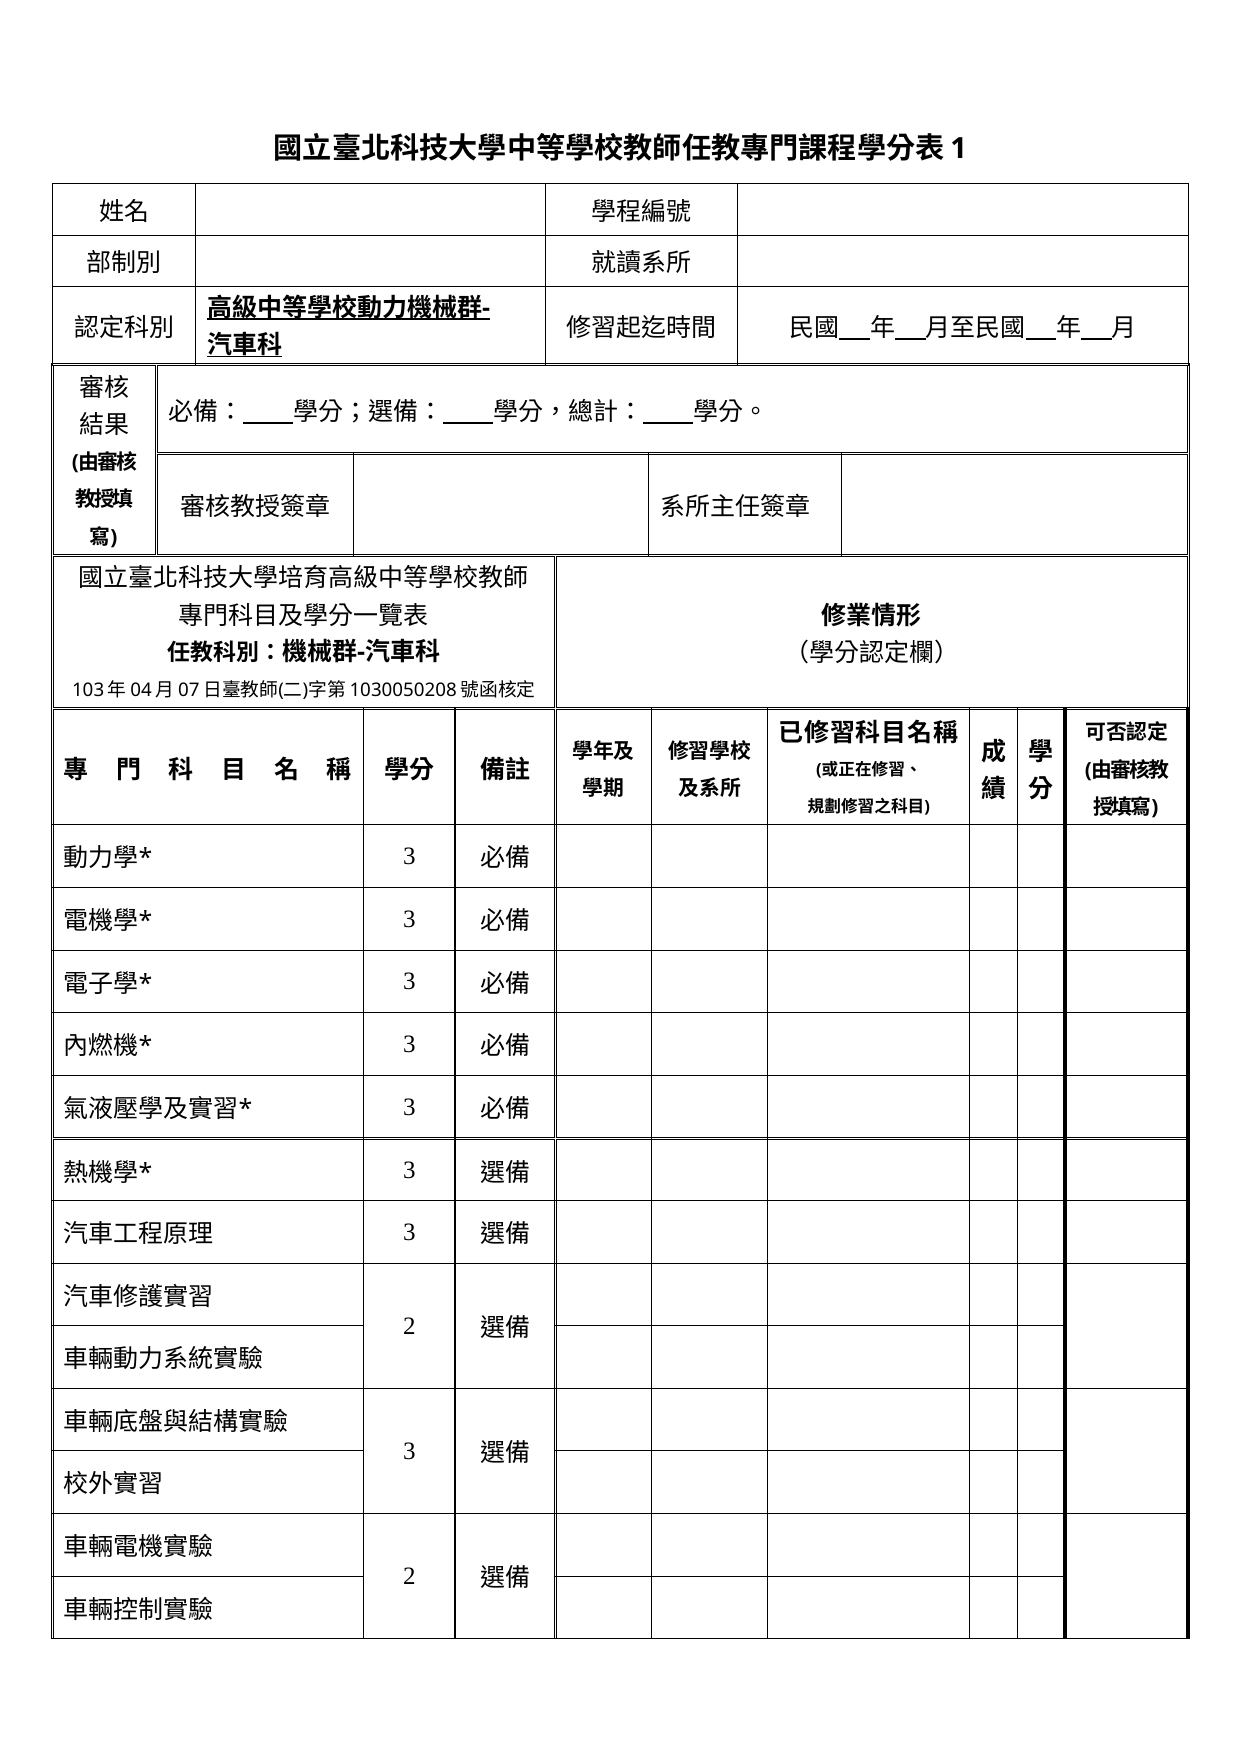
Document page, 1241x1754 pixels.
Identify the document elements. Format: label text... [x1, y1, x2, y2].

table_cell [557, 1326, 651, 1388]
table_cell 已修習科目名稱 (或正在修習、 規劃修習之科目) [768, 710, 969, 824]
table_cell 車輛底盤與結構實驗 [54, 1389, 363, 1450]
table_cell 必備 [456, 825, 554, 887]
table_cell [557, 1201, 651, 1262]
table_cell [970, 1264, 1017, 1325]
table_cell 2 [364, 1514, 454, 1638]
table_cell [768, 1201, 969, 1262]
table_cell [652, 1389, 767, 1450]
table_cell [1067, 1076, 1186, 1137]
table_cell [1018, 1201, 1063, 1262]
table_cell [1018, 1389, 1063, 1450]
table_cell [652, 1577, 767, 1638]
table_cell [1018, 1013, 1063, 1075]
table_cell 車輛控制實驗 [54, 1577, 363, 1638]
table_cell [970, 951, 1017, 1012]
table_cell [768, 888, 969, 949]
table_cell [970, 1013, 1017, 1075]
table_cell [768, 1514, 969, 1576]
table_cell 選備 [456, 1264, 554, 1388]
table_cell [354, 455, 648, 554]
table_cell [1018, 825, 1063, 887]
table_cell 必備 [456, 1013, 554, 1075]
table_cell [768, 1326, 969, 1388]
table_cell [557, 1451, 651, 1513]
table_cell 系所主任簽章 [649, 455, 841, 554]
table_cell 3 [364, 888, 454, 949]
table_cell 汽車修護實習 [54, 1264, 363, 1325]
table_cell 必備 [456, 888, 554, 949]
table_cell [768, 1076, 969, 1137]
table_cell [768, 1013, 969, 1075]
table_cell 熱機學* [54, 1140, 363, 1200]
table_cell [768, 1264, 969, 1325]
table_cell [557, 888, 651, 949]
table_cell [1018, 888, 1063, 949]
table_cell 學年及學期 [557, 710, 651, 824]
table_cell 3 [364, 1389, 454, 1513]
table_cell [652, 1201, 767, 1262]
table_cell [557, 1076, 651, 1137]
table_cell [652, 1451, 767, 1513]
table_cell 3 [364, 1201, 454, 1262]
table_cell 選備 [456, 1201, 554, 1262]
table_cell [652, 1013, 767, 1075]
table_cell [557, 1140, 651, 1200]
table_cell [768, 825, 969, 887]
table_cell [652, 888, 767, 949]
text 國立臺北科技大學中等學校教師任教專門課程學分表1 [89, 108, 1152, 183]
table_cell [652, 1514, 767, 1576]
table_cell [1018, 1264, 1063, 1325]
table_cell 汽車工程原理 [54, 1201, 363, 1262]
table_cell [970, 1514, 1017, 1576]
table_cell 內燃機* [54, 1013, 363, 1075]
table_cell [1067, 951, 1186, 1012]
table_cell 學分 [1018, 710, 1063, 824]
table_cell [1067, 1264, 1186, 1388]
table_cell [1018, 1326, 1063, 1388]
table_cell 成績 [970, 710, 1017, 824]
table_cell [768, 1389, 969, 1450]
table_cell 選備 [456, 1140, 554, 1200]
table_cell [652, 825, 767, 887]
table_cell 電子學* [54, 951, 363, 1012]
table_cell 民國 年 月至民國 年 月 [738, 287, 1188, 363]
table_cell [970, 1389, 1017, 1450]
table_cell 3 [364, 951, 454, 1012]
table_cell [768, 1451, 969, 1513]
table_cell [970, 1451, 1017, 1513]
table_cell 校外實習 [54, 1451, 363, 1513]
table_cell [557, 1264, 651, 1325]
table_cell [1067, 888, 1186, 949]
table_cell [1018, 1577, 1063, 1638]
table_cell [1018, 1076, 1063, 1137]
table_cell 修業情形 （學分認定欄） [557, 557, 1187, 707]
table_cell 3 [364, 825, 454, 887]
table_cell 修習學校及系所 [652, 710, 767, 824]
table_cell [1018, 1140, 1063, 1200]
table_cell [1018, 1514, 1063, 1576]
table_cell 認定科別 [53, 287, 195, 363]
table_cell [1067, 1013, 1186, 1075]
table_header 學程編號 [546, 184, 737, 234]
table_cell [557, 1514, 651, 1576]
table_cell [1067, 825, 1186, 887]
table_cell [557, 951, 651, 1012]
table_cell [1067, 1201, 1186, 1262]
table_cell 3 [364, 1076, 454, 1137]
table_cell [652, 1140, 767, 1200]
table_cell [557, 1389, 651, 1450]
table_cell [970, 1140, 1017, 1200]
table_cell 車輛電機實驗 [54, 1514, 363, 1576]
table_cell 審核 結果 (由審核教授填寫) [54, 366, 155, 554]
table_cell 必備 [456, 1076, 554, 1137]
table_cell 選備 [456, 1389, 554, 1513]
table_header [196, 184, 545, 234]
table_cell [557, 1577, 651, 1638]
table_cell [970, 1577, 1017, 1638]
table_cell 修習起迄時間 [546, 287, 737, 363]
table_cell 必備： 學分；選備： 學分，總計： 學分。 [158, 366, 1187, 452]
table_cell [196, 236, 545, 286]
table_cell 高級中等學校動力機械群- 汽車科 [196, 287, 545, 363]
table_cell 氣液壓學及實習* [54, 1076, 363, 1137]
table_cell [1018, 951, 1063, 1012]
table_cell 專門科目名稱 [54, 710, 363, 824]
table_cell [1067, 1389, 1186, 1513]
table_cell 備註 [456, 710, 554, 824]
table_cell 可否認定(由審核教授填寫) [1067, 710, 1186, 824]
table_cell [768, 1140, 969, 1200]
table_cell [970, 1326, 1017, 1388]
table_cell [768, 1577, 969, 1638]
table_cell 車輛動力系統實驗 [54, 1326, 363, 1388]
table_cell [652, 951, 767, 1012]
table_cell [557, 825, 651, 887]
table_cell 審核教授簽章 [158, 455, 353, 554]
table_cell 部制別 [53, 236, 195, 286]
table_cell 國立臺北科技大學培育高級中等學校教師 專門科目及學分一覽表 任教科別：機械群-汽車科 103年04月07日臺教師(二)字第1030050208號函核定 [54, 557, 554, 707]
table_cell [1067, 1140, 1186, 1200]
table_cell 3 [364, 1140, 454, 1200]
table_cell [652, 1076, 767, 1137]
table_cell [970, 825, 1017, 887]
table_cell 學分 [364, 710, 454, 824]
table_header 姓名 [53, 184, 195, 234]
table_cell [652, 1326, 767, 1388]
table_cell [768, 951, 969, 1012]
table_cell 必備 [456, 951, 554, 1012]
table_cell [970, 1076, 1017, 1137]
table_cell [738, 236, 1188, 286]
table_cell [1067, 1514, 1186, 1638]
table_cell 就讀系所 [546, 236, 737, 286]
table_cell 電機學* [54, 888, 363, 949]
table_cell [842, 455, 1187, 554]
table_cell [970, 1201, 1017, 1262]
table_cell 2 [364, 1264, 454, 1388]
table_cell 動力學* [54, 825, 363, 887]
table_cell [1018, 1451, 1063, 1513]
table_cell 選備 [456, 1514, 554, 1638]
table_header [738, 184, 1188, 234]
table_cell [652, 1264, 767, 1325]
table_cell [557, 1013, 651, 1075]
table_cell 3 [364, 1013, 454, 1075]
table_cell [970, 888, 1017, 949]
